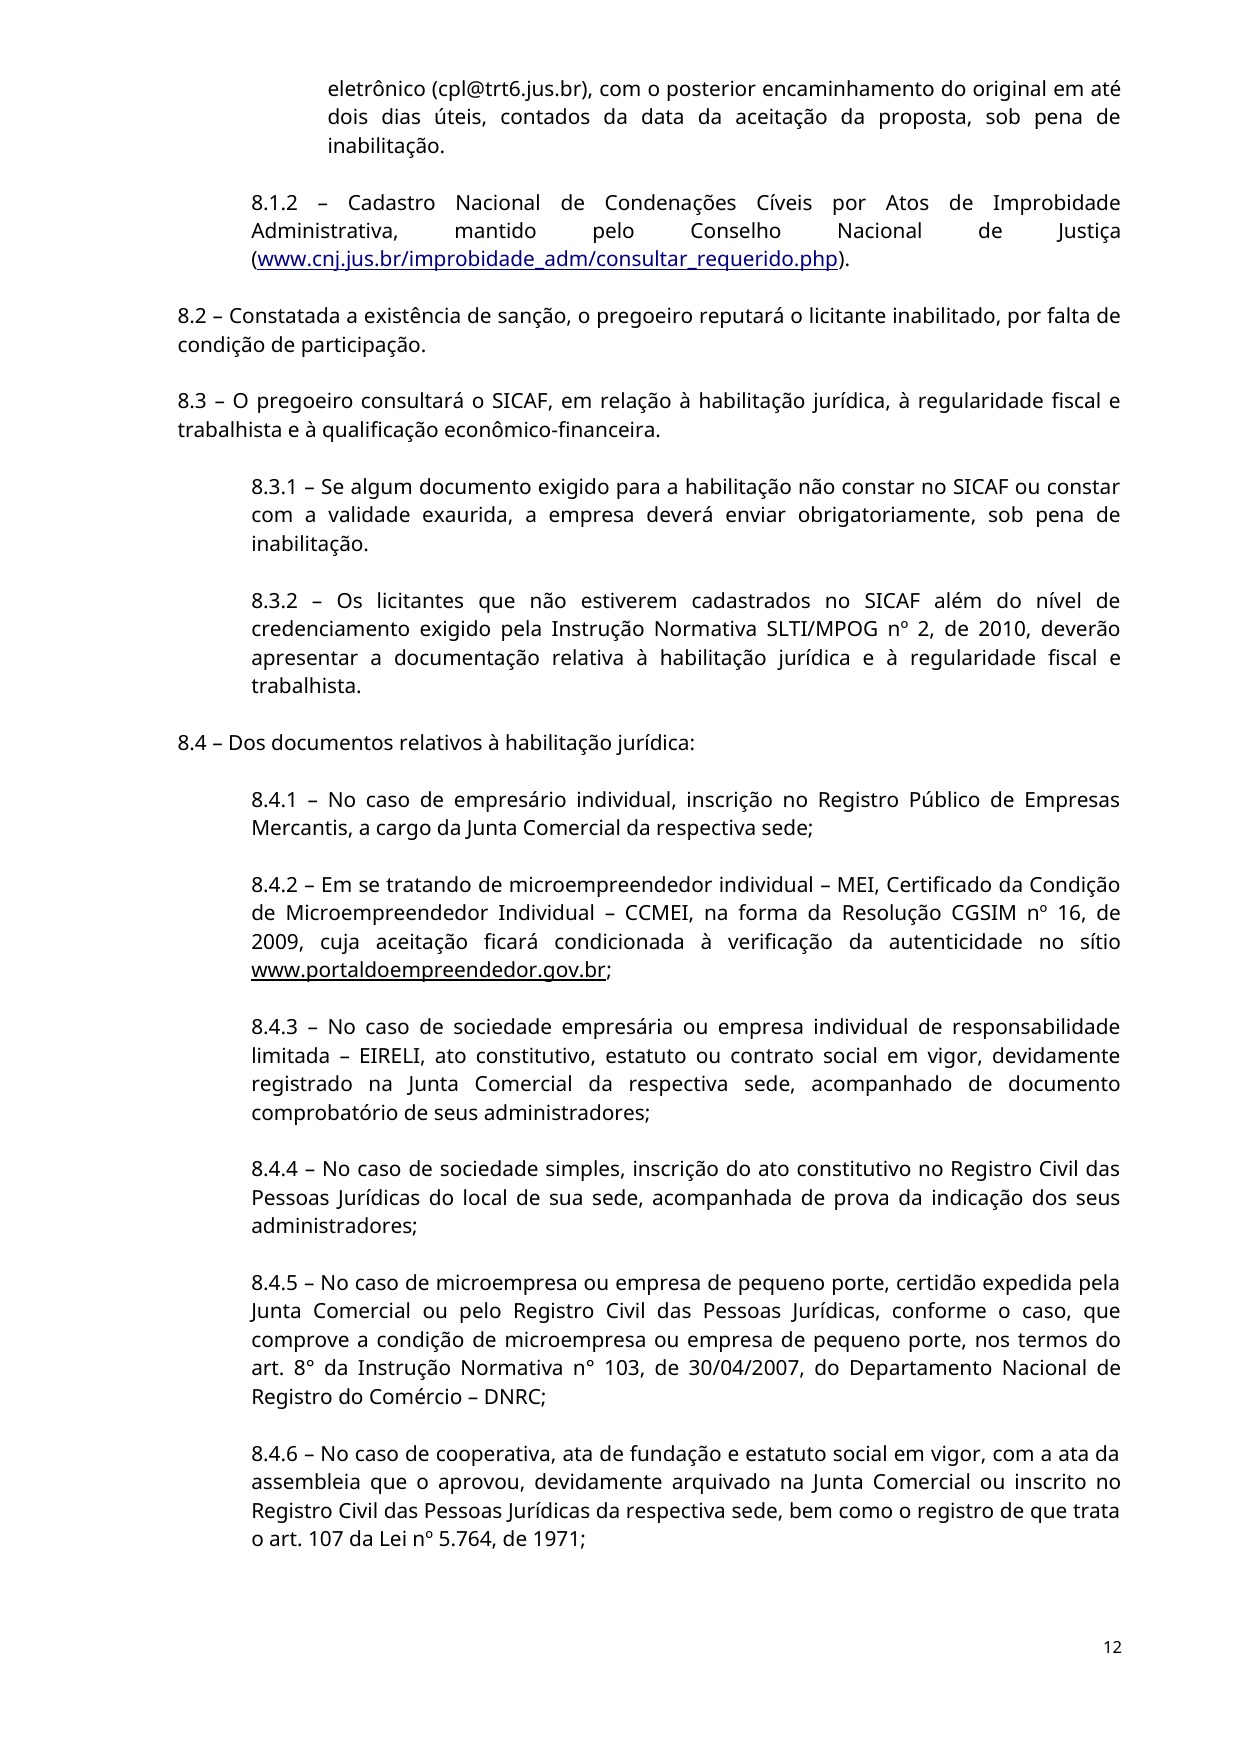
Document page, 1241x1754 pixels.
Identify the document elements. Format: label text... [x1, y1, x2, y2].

list 8.4.5 – No caso de microempresa ou empresa de pequeno porte, certidão expedida pela Junta Comercial ou pelo Registro Civil das Pessoas Jurídicas, conforme o caso, que comprove a condição de microempresa ou empresa de pequeno porte, nos termos do art. 8° da Instrução Normativa n° 103, de 30/04/2007, do Departamento Nacional de Registro do Comércio – DNRC; [251, 1268, 1122, 1410]
list 8.2 – Constatada a existência de sanção, o pregoeiro reputará o licitante inabilitado, por falta de condição de participação. [177, 301, 1122, 358]
list 8.3.2 – Os licitantes que não estiverem cadastrados no SICAF além do nível de credenciamento exigido pela Instrução Normativa SLTI/MPOG nº 2, de 2010, deverão apresentar a documentação relativa à habilitação jurídica e à regularidade fiscal e trabalhista. [251, 586, 1122, 699]
text 8.3.1 – Se algum documento exigido para a habilitação não constar no SICAF ou constar com a validade exaurida, a empresa deverá enviar obrigatoriamente, sob pena de inabilitação. [251, 472, 1122, 557]
list 8.4.4 – No caso de sociedade simples, inscrição do ato constitutivo no Registro Civil das Pessoas Jurídicas do local de sua sede, acompanhada de prova da indicação dos seus administradores; [251, 1154, 1122, 1240]
list 8.4.6 – No caso de cooperativa, ata de fundação e estatuto social em vigor, com a ata da assembleia que o aprovou, devidamente arquivado na Junta Comercial ou inscrito no Registro Civil das Pessoas Jurídicas da respectiva sede, bem como o registro de que trata o art. 107 da Lei nº 5.764, de 1971; [251, 1439, 1122, 1553]
list 8.4.2 – Em se tratando de microempreendedor individual – MEI, Certificado da Condição de Microempreendedor Individual – CCMEI, na forma da Resolução CGSIM nº 16, de 2009, cuja aceitação ficará condicionada à verificação da autenticidade no sítio www.portaldoempreendedor.gov.br; [251, 870, 1122, 984]
text 8.3 – O pregoeiro consultará o SICAF, em relação à habilitação jurídica, à regularidade fiscal e trabalhista e à qualificação econômico-financeira. [177, 387, 1122, 443]
list 8.1.2 – Cadastro Nacional de Condenações Cíveis por Atos de Improbidade Administrativa, mantido pelo Conselho Nacional de Justiça (www.cnj.jus.br/improbidade_adm/consultar_requerido.php). [251, 188, 1122, 273]
list eletrônico (cpl@trt6.jus.br), com o posterior encaminhamento do original em até dois dias úteis, contados da data da aceitação da proposta, sob pena de inabilitação. [327, 74, 1122, 159]
list 8.4.1 – No caso de empresário individual, inscrição no Registro Público de Empresas Mercantis, a cargo da Junta Comercial da respectiva sede; [251, 785, 1122, 842]
text 8.4 – Dos documentos relativos à habilitação jurídica: [177, 728, 1122, 756]
list 8.4.3 – No caso de sociedade empresária ou empresa individual de responsabilidade limitada – EIRELI, ato constitutivo, estatuto ou contrato social em vigor, devidamente registrado na Junta Comercial da respectiva sede, acompanhado de documento comprobatório de seus administradores; [251, 1012, 1122, 1126]
